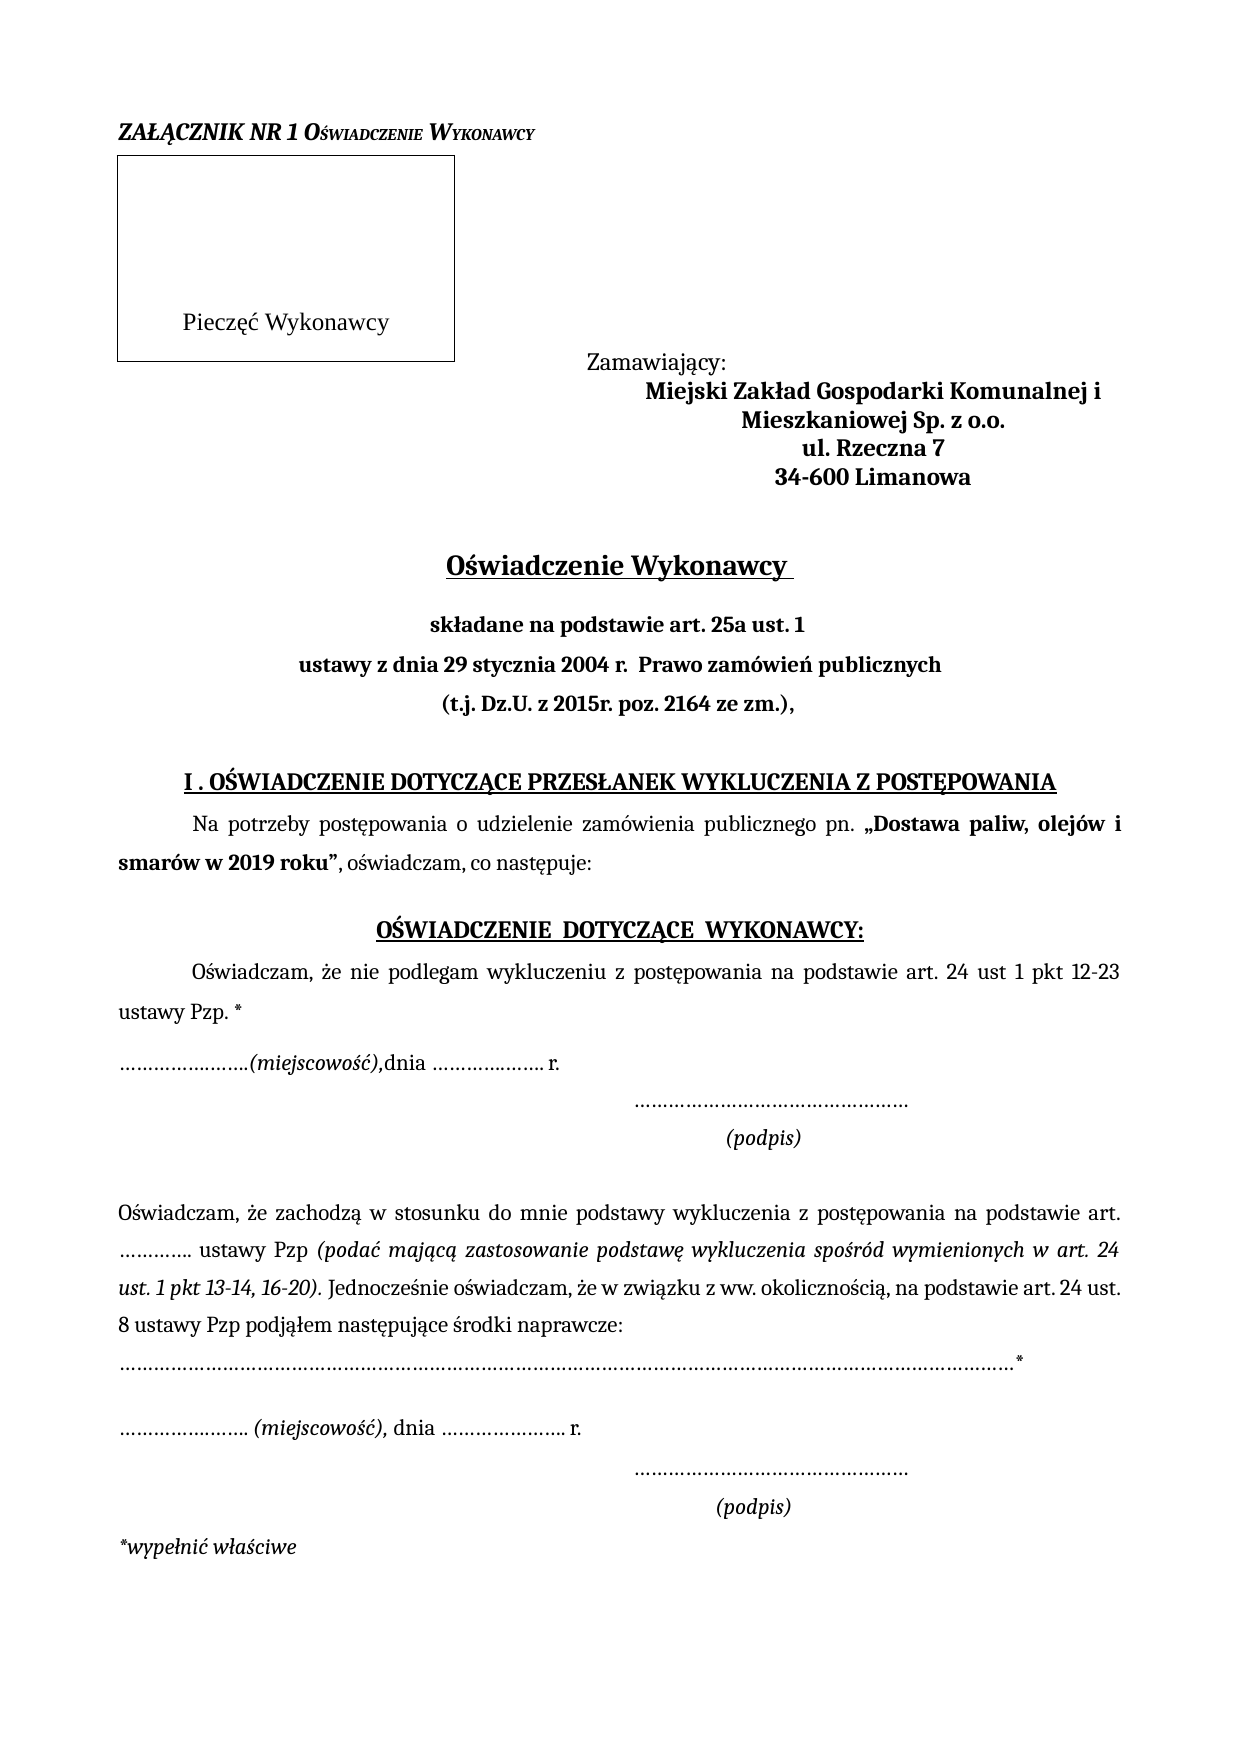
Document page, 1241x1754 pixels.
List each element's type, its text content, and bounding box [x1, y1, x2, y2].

text *wypełnić właściwe [118, 1533, 1122, 1599]
text ul. Rzeczna 7 [624, 434, 1122, 463]
text Oświadczenie Wykonawcy [118, 549, 1122, 583]
text …………….……. (miejscowość), dnia …………………. r. [118, 1415, 1122, 1441]
text składane na podstawie art. 25a ust. 1 [118, 612, 1122, 638]
text (podpis) [561, 1494, 1122, 1520]
text Oświadczam, że zachodzą w stosunku do mnie podstawy wykluczenia z postępowania na podstawie art. …………. ustawy Pzp (podać mającą zastosowanie podstawę wykluczenia spośród wymienionych w art. 24 ust. 1 pkt 13-14, 16-20). Jednocześnie oświadczam, że w związku z ww. okolicznością, na podstawie art. 24 ust. 8 ustawy Pzp podjąłem następujące środki naprawcze: [118, 1151, 1122, 1338]
subtitle ZAŁĄCZNIK NR 1 Oświadczenie Wykonawcy [118, 118, 1122, 147]
text Na potrzeby postępowania o udzielenie zamówienia publicznego pn. „Dostawa paliw, olejów i smarów w 2019 roku”, oświadczam, co następuje: [118, 811, 1122, 877]
text Zamawiający: [99, 348, 1122, 377]
list Oświadczam, że nie podlegam wykluczeniu z postępowania na podstawie art. 24 ust 1 pkt 12-23 ustawy Pzp. * [118, 959, 1122, 1025]
text …………….…….(miejscowość),dnia ………….……. r. [118, 1038, 1122, 1076]
text …………………………………………………………………………………………………………………………………………* [118, 1338, 1122, 1376]
text I . OŚWIADCZENIE DOTYCZĄCE PRZESŁANEK WYKLUCZENIA Z POSTĘPOWANIA [118, 768, 1122, 796]
text OŚWIADCZENIE DOTYCZĄCE WYKONAWCY: [118, 916, 1122, 945]
text ………………………………………… [118, 1454, 1122, 1481]
text ustawy z dnia 29 stycznia 2004 r. Prawo zamówień publicznych (t.j. Dz.U. z 2015r. poz. 2164 ze zm.), [118, 652, 1122, 717]
text 34-600 Limanowa [624, 463, 1122, 492]
text Miejski Zakład Gospodarki Komunalnej i Mieszkaniowej Sp. z o.o. [624, 377, 1122, 434]
text Pieczęć Wykonawcy [118, 307, 439, 336]
text (podpis) [561, 1113, 1122, 1151]
text ………………………………………… [118, 1076, 1122, 1113]
